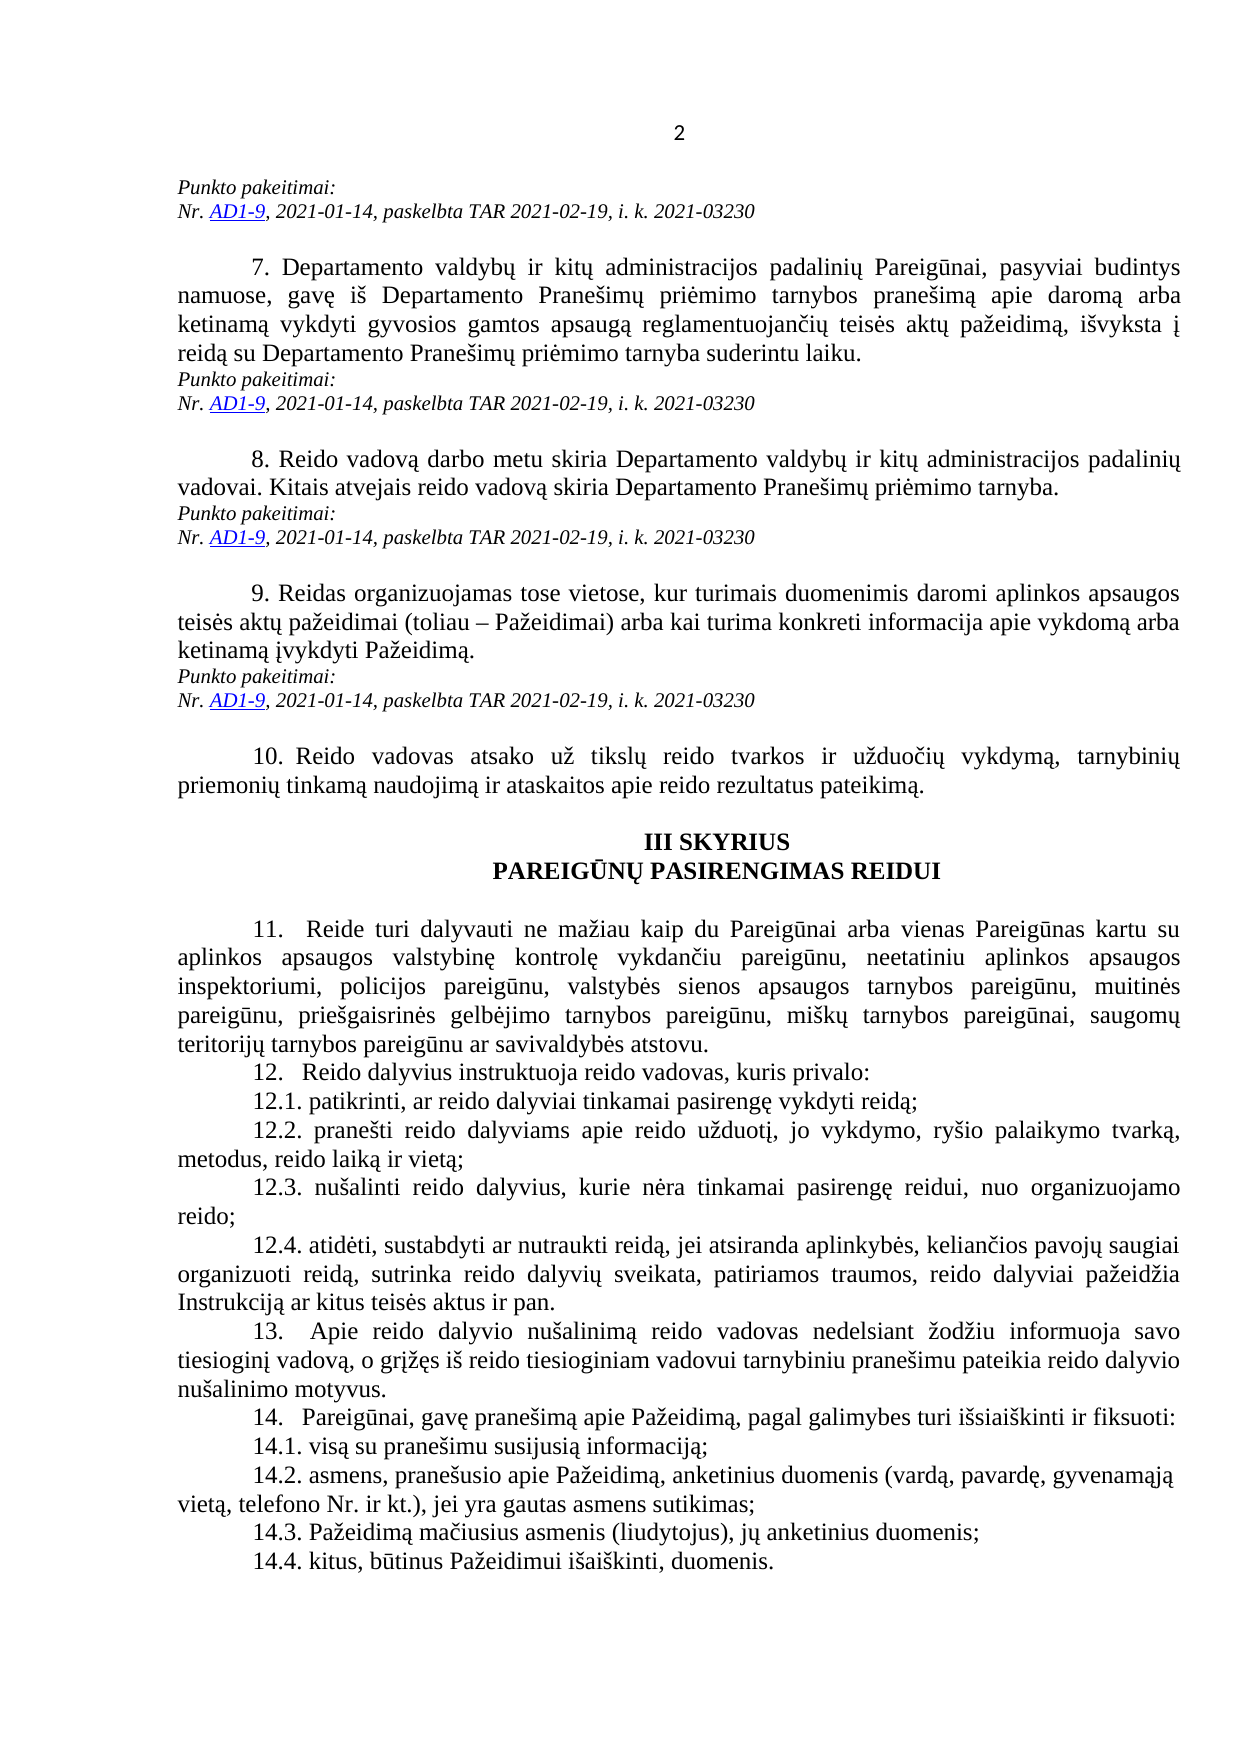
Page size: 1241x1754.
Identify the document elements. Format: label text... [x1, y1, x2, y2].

text 12.2. pranešti reido dalyviams apie reido užduotį, jo vykdymo, ryšio palaikymo tvarką, metodus, reido laiką ir vietą; [177, 1115, 1181, 1172]
text Punkto pakeitimai: [177, 501, 1181, 525]
text 11. Reide turi dalyvauti ne mažiau kaip du Pareigūnai arba vienas Pareigūnas kartu su aplinkos apsaugos valstybinę kontrolę vykdančiu pareigūnu, neetatiniu aplinkos apsaugos inspektoriumi, policijos pareigūnu, valstybės sienos apsaugos tarnybos pareigūnu, muitinės pareigūnu, priešgaisrinės gelbėjimo tarnybos pareigūnu, miškų tarnybos pareigūnai, saugomų teritorijų tarnybos pareigūnu ar savivaldybės atstovu. [177, 914, 1181, 1057]
text III SKYRIUS [177, 827, 1181, 856]
text 14.2. asmens, pranešusio apie Pažeidimą, anketinius duomenis (vardą, pavardę, gyvenamąją vietą, telefono Nr. ir kt.), jei yra gautas asmens sutikimas; [177, 1460, 1181, 1517]
text Punkto pakeitimai: [177, 664, 1181, 688]
text 10. Reido vadovas atsako už tikslų reido tvarkos ir užduočių vykdymą, tarnybinių priemonių tinkamą naudojimą ir ataskaitos apie reido rezultatus pateikimą. [177, 741, 1181, 799]
text 12. Reido dalyvius instruktuoja reido vadovas, kuris privalo: [177, 1057, 1181, 1086]
text 12.1. patikrinti, ar reido dalyviai tinkamai pasirengę vykdyti reidą; [177, 1086, 1181, 1115]
text 14.3. Pažeidimą mačiusius asmenis (liudytojus), jų anketinius duomenis; [177, 1517, 1181, 1546]
text 14.4. kitus, būtinus Pažeidimui išaiškinti, duomenis. [177, 1546, 1181, 1575]
text 9. Reidas organizuojamas tose vietose, kur turimais duomenimis daromi aplinkos apsaugos teisės aktų pažeidimai (toliau – Pažeidimai) arba kai turima konkreti informacija apie vykdomą arba ketinamą įvykdyti Pažeidimą. [177, 578, 1181, 664]
text Punkto pakeitimai: [177, 367, 1181, 391]
text 14. Pareigūnai, gavę pranešimą apie Pažeidimą, pagal galimybes turi išsiaiškinti ir fiksuoti: [177, 1402, 1181, 1431]
text 8. Reido vadovą darbo metu skiria Departamento valdybų ir kitų administracijos padalinių vadovai. Kitais atvejais reido vadovą skiria Departamento Pranešimų priėmimo tarnyba. [177, 444, 1181, 501]
text Punkto pakeitimai: [177, 175, 1181, 199]
text 12.3. nušalinti reido dalyvius, kurie nėra tinkamai pasirengę reidui, nuo organizuojamo reido; [177, 1172, 1181, 1230]
text Nr. AD1-9, 2021-01-14, paskelbta TAR 2021-02-19, i. k. 2021-03230 [177, 688, 1181, 712]
text Nr. AD1-9, 2021-01-14, paskelbta TAR 2021-02-19, i. k. 2021-03230 [177, 199, 1181, 223]
text 12.4. atidėti, sustabdyti ar nutraukti reidą, jei atsiranda aplinkybės, keliančios pavojų saugiai organizuoti reidą, sutrinka reido dalyvių sveikata, patiriamos traumos, reido dalyviai pažeidžia Instrukciją ar kitus teisės aktus ir pan. [177, 1230, 1181, 1316]
text Nr. AD1-9, 2021-01-14, paskelbta TAR 2021-02-19, i. k. 2021-03230 [177, 525, 1181, 549]
text 7. Departamento valdybų ir kitų administracijos padalinių Pareigūnai, pasyviai budintys namuose, gavę iš Departamento Pranešimų priėmimo tarnybos pranešimą apie daromą arba ketinamą vykdyti gyvosios gamtos apsaugą reglamentuojančių teisės aktų pažeidimą, išvyksta į reidą su Departamento Pranešimų priėmimo tarnyba suderintu laiku. [177, 252, 1181, 367]
text 13. Apie reido dalyvio nušalinimą reido vadovas nedelsiant žodžiu informuoja savo tiesioginį vadovą, o grįžęs iš reido tiesioginiam vadovui tarnybiniu pranešimu pateikia reido dalyvio nušalinimo motyvus. [177, 1316, 1181, 1402]
text 14.1. visą su pranešimu susijusią informaciją; [177, 1431, 1181, 1460]
text PAREIGŪNŲ PASIRENGIMAS REIDUI [177, 856, 1181, 885]
text Nr. AD1-9, 2021-01-14, paskelbta TAR 2021-02-19, i. k. 2021-03230 [177, 391, 1181, 415]
